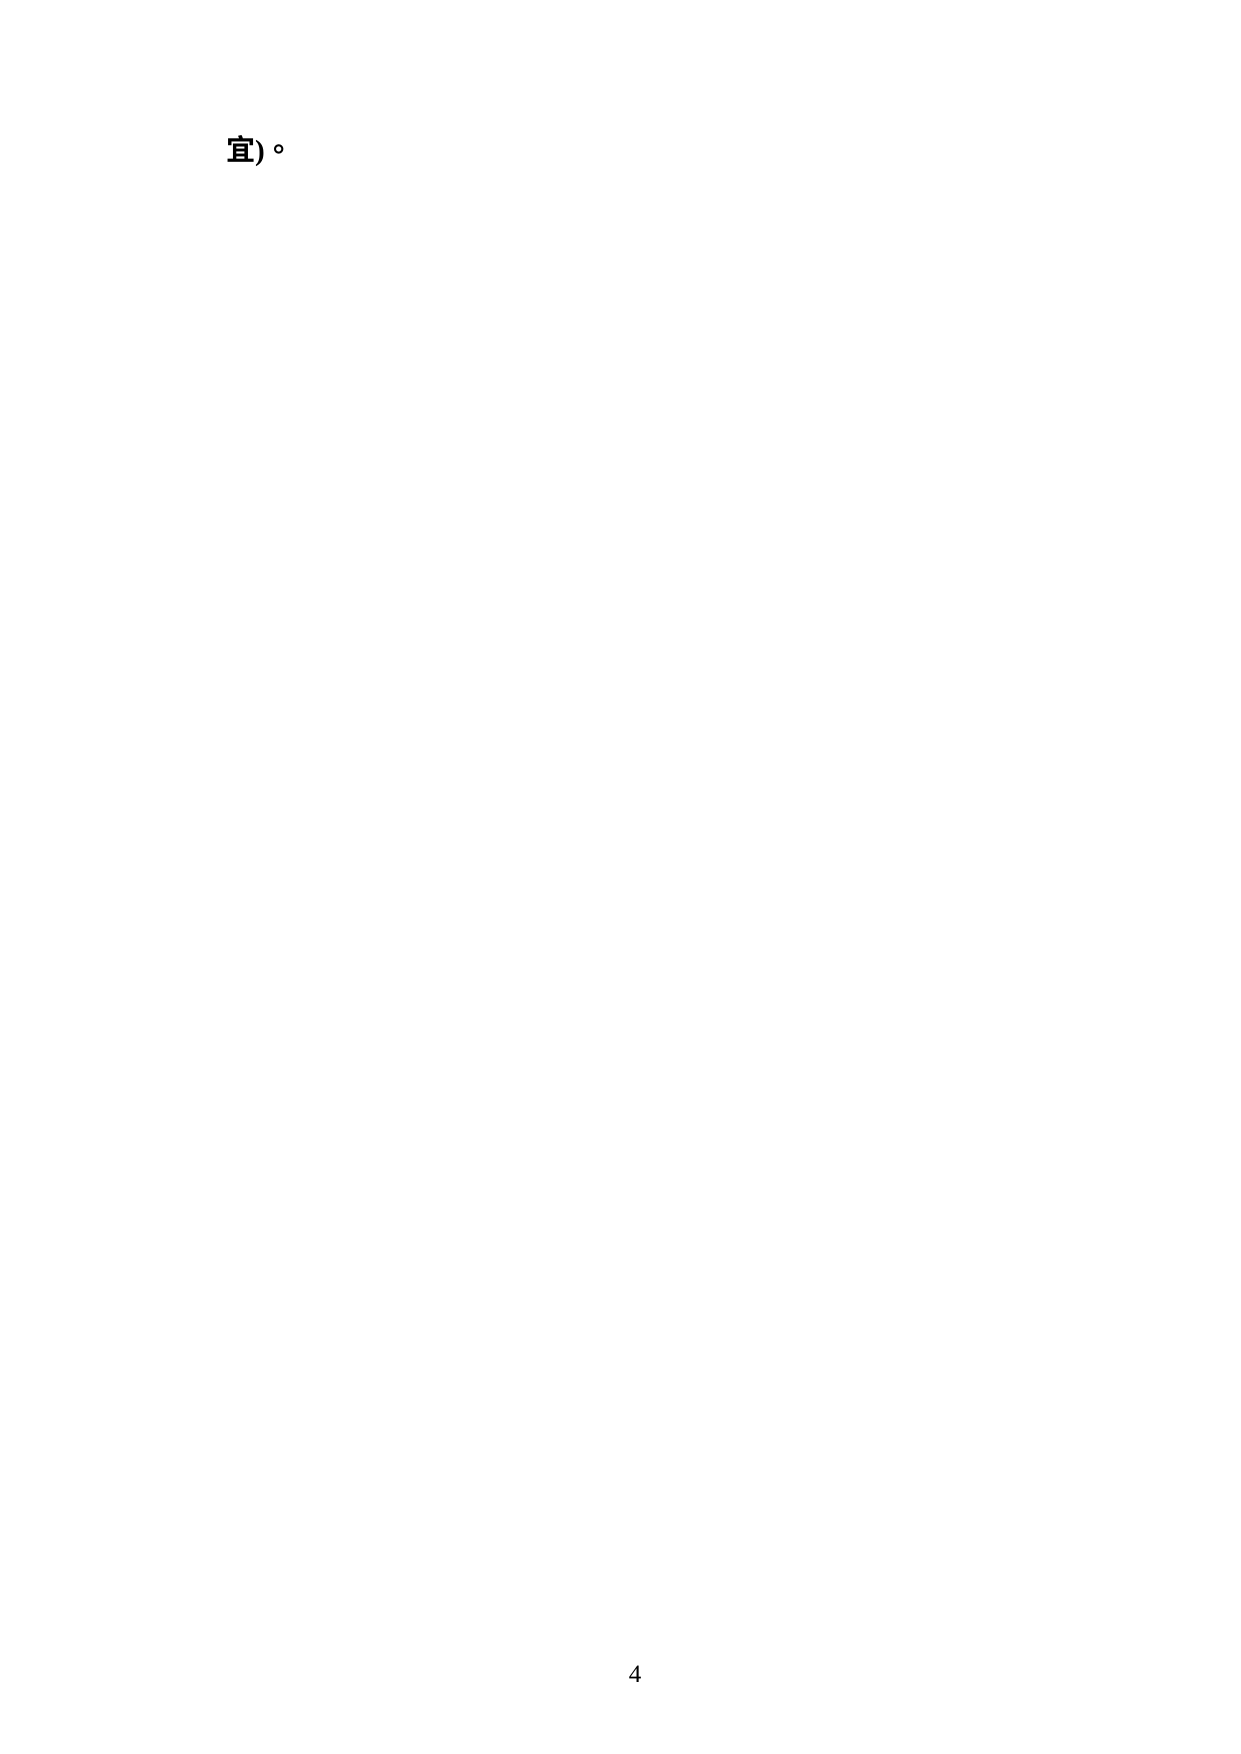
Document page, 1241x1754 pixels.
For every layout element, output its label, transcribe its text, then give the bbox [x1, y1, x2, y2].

list 本事蹟簡介及附件請以Ａ4紙張直式橫書雙面列印，並裝訂成冊印製10份(裝訂左側，勿使用活頁夾)；另附報告(含附件)電子檔光碟片3份(光碟片上應敘明機關名稱)，電子檔應為PDF格式(以可編輯性PDF格式為宜)。 [178, 127, 1147, 169]
